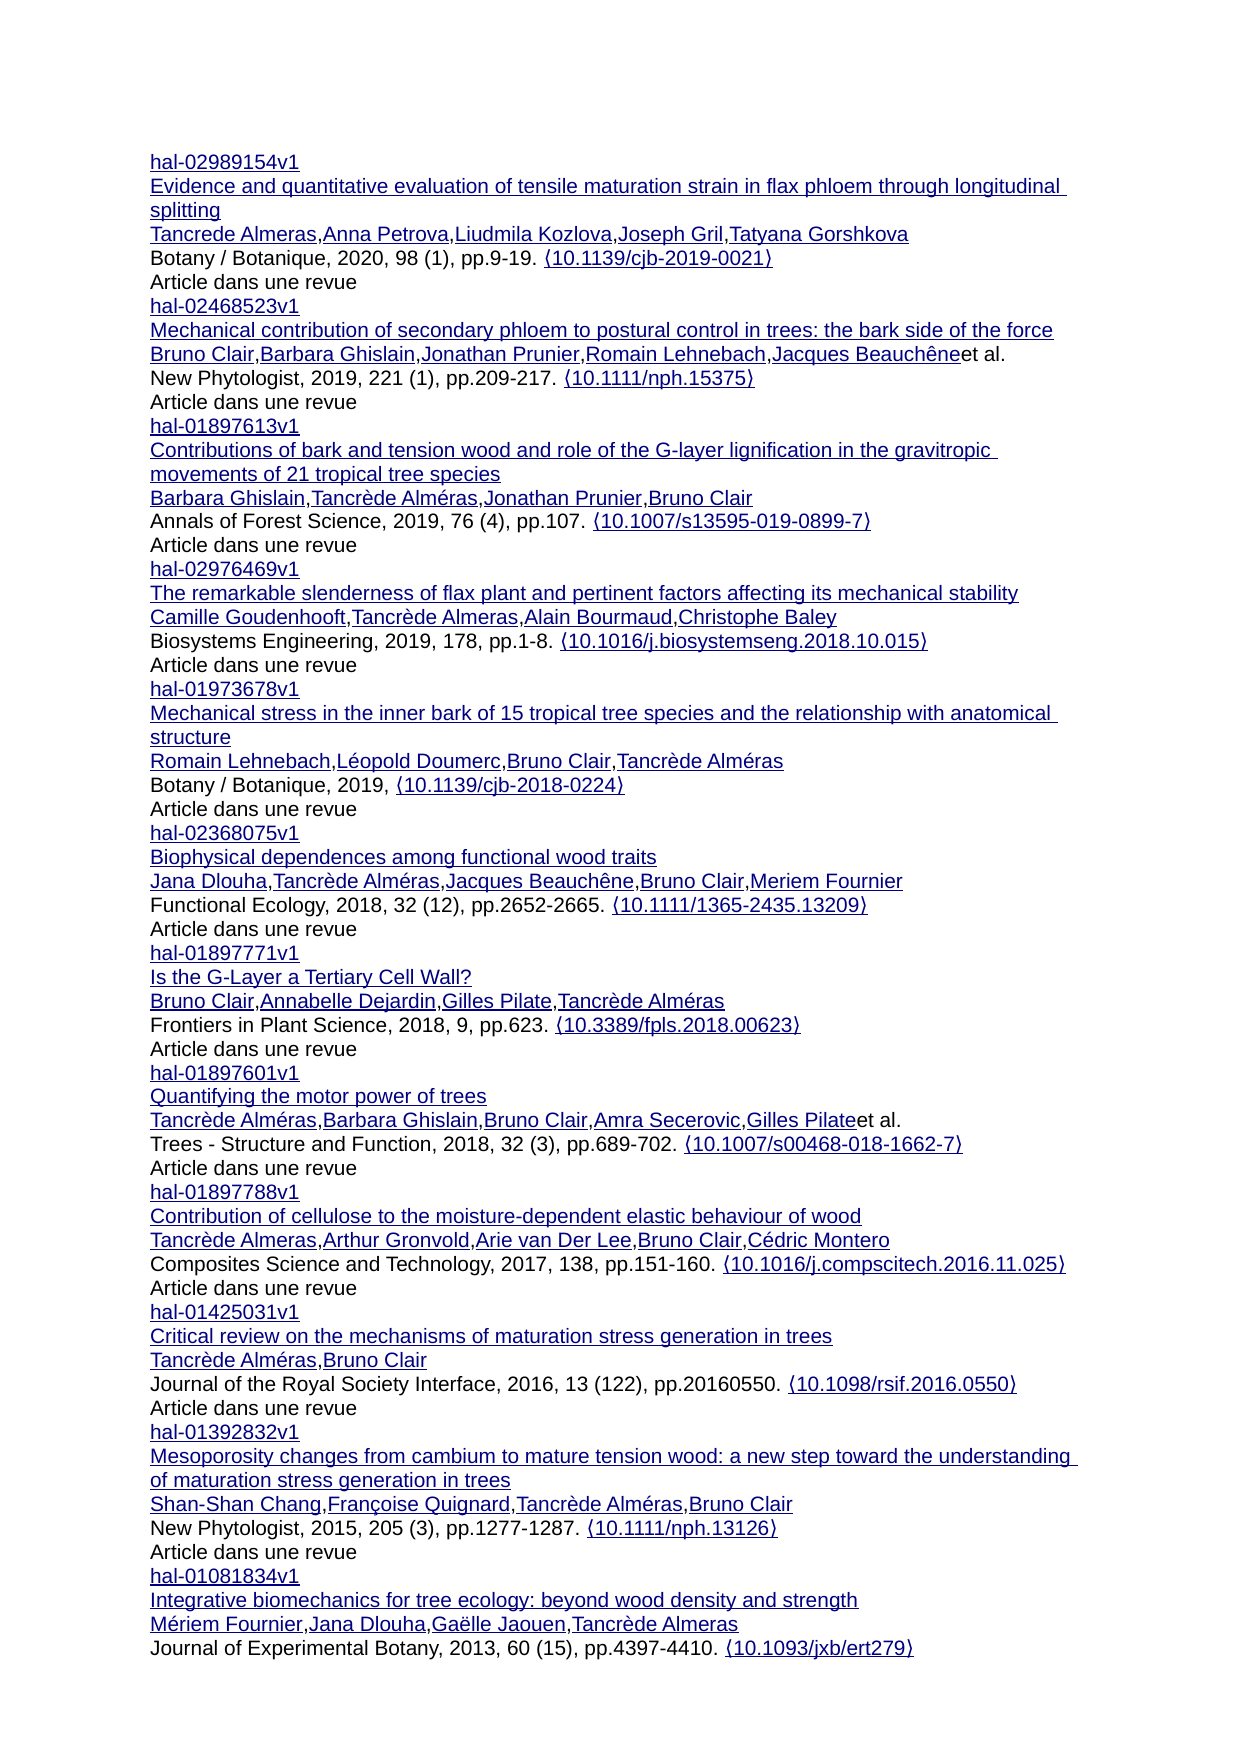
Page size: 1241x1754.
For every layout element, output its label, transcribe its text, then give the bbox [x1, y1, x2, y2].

table_cell Quantifying the motor power of trees Tancrède Alméras,Barbara Ghislain,Bruno Clair,Amra Secerovic,Gilles Pilateet al. Trees - Structure and Function, 2018, 32 (3), pp.689-702. ⟨10.1007/s00468-018-1662-7⟩ Article dans une revue hal-01897788v1 [150, 1084, 1090, 1204]
table_cell The remarkable slenderness of flax plant and pertinent factors affecting its mechanical stability Camille Goudenhooft,Tancrède Almeras,Alain Bourmaud,Christophe Baley Biosystems Engineering, 2019, 178, pp.1-8. ⟨10.1016/j.biosystemseng.2018.10.015⟩ Article dans une revue hal-01973678v1 [150, 581, 1090, 701]
table_cell Critical review on the mechanisms of maturation stress generation in trees Tancrède Alméras,Bruno Clair Journal of the Royal Society Interface, 2016, 13 (122), pp.20160550. ⟨10.1098/rsif.2016.0550⟩ Article dans une revue hal-01392832v1 [150, 1324, 1090, 1444]
table_cell Biophysical dependences among functional wood traits Jana Dlouha,Tancrède Alméras,Jacques Beauchêne,Bruno Clair,Meriem Fournier Functional Ecology, 2018, 32 (12), pp.2652-2665. ⟨10.1111/1365-2435.13209⟩ Article dans une revue hal-01897771v1 [150, 845, 1090, 964]
table_cell Mesoporosity changes from cambium to mature tension wood: a new step toward the understanding of maturation stress generation in trees Shan-Shan Chang,Françoise Quignard,Tancrède Alméras,Bruno Clair New Phytologist, 2015, 205 (3), pp.1277-1287. ⟨10.1111/nph.13126⟩ Article dans une revue hal-01081834v1 [150, 1444, 1090, 1587]
table_cell Contribution of cellulose to the moisture-dependent elastic behaviour of wood Tancrède Almeras,Arthur Gronvold,Arie van Der Lee,Bruno Clair,Cédric Montero Composites Science and Technology, 2017, 138, pp.151-160. ⟨10.1016/j.compscitech.2016.11.025⟩ Article dans une revue hal-01425031v1 [150, 1204, 1090, 1324]
table_cell Evidence and quantitative evaluation of tensile maturation strain in flax phloem through longitudinal splitting Tancrede Almeras,Anna Petrova,Liudmila Kozlova,Joseph Gril,Tatyana Gorshkova Botany / Botanique, 2020, 98 (1), pp.9-19. ⟨10.1139/cjb-2019-0021⟩ Article dans une revue hal-02468523v1 [150, 174, 1090, 318]
table_cell Is the G-Layer a Tertiary Cell Wall? Bruno Clair,Annabelle Dejardin,Gilles Pilate,Tancrède Alméras Frontiers in Plant Science, 2018, 9, pp.623. ⟨10.3389/fpls.2018.00623⟩ Article dans une revue hal-01897601v1 [150, 965, 1090, 1084]
table_cell Integrative biomechanics for tree ecology: beyond wood density and strength Mériem Fournier,Jana Dlouha,Gaëlle Jaouen,Tancrède Almeras Journal of Experimental Botany, 2013, 60 (15), pp.4397-4410. ⟨10.1093/jxb/ert279⟩ [150, 1588, 1090, 1659]
table_cell hal-02989154v1 [150, 150, 1090, 174]
table_cell Mechanical stress in the inner bark of 15 tropical tree species and the relationship with anatomical structure Romain Lehnebach,Léopold Doumerc,Bruno Clair,Tancrède Alméras Botany / Botanique, 2019, ⟨10.1139/cjb-2018-0224⟩ Article dans une revue hal-02368075v1 [150, 701, 1090, 845]
table_cell Contributions of bark and tension wood and role of the G-layer lignification in the gravitropic movements of 21 tropical tree species Barbara Ghislain,Tancrède Alméras,Jonathan Prunier,Bruno Clair Annals of Forest Science, 2019, 76 (4), pp.107. ⟨10.1007/s13595-019-0899-7⟩ Article dans une revue hal-02976469v1 [150, 438, 1090, 581]
table_cell Mechanical contribution of secondary phloem to postural control in trees: the bark side of the force Bruno Clair,Barbara Ghislain,Jonathan Prunier,Romain Lehnebach,Jacques Beauchêneet al. New Phytologist, 2019, 221 (1), pp.209-217. ⟨10.1111/nph.15375⟩ Article dans une revue hal-01897613v1 [150, 318, 1090, 437]
